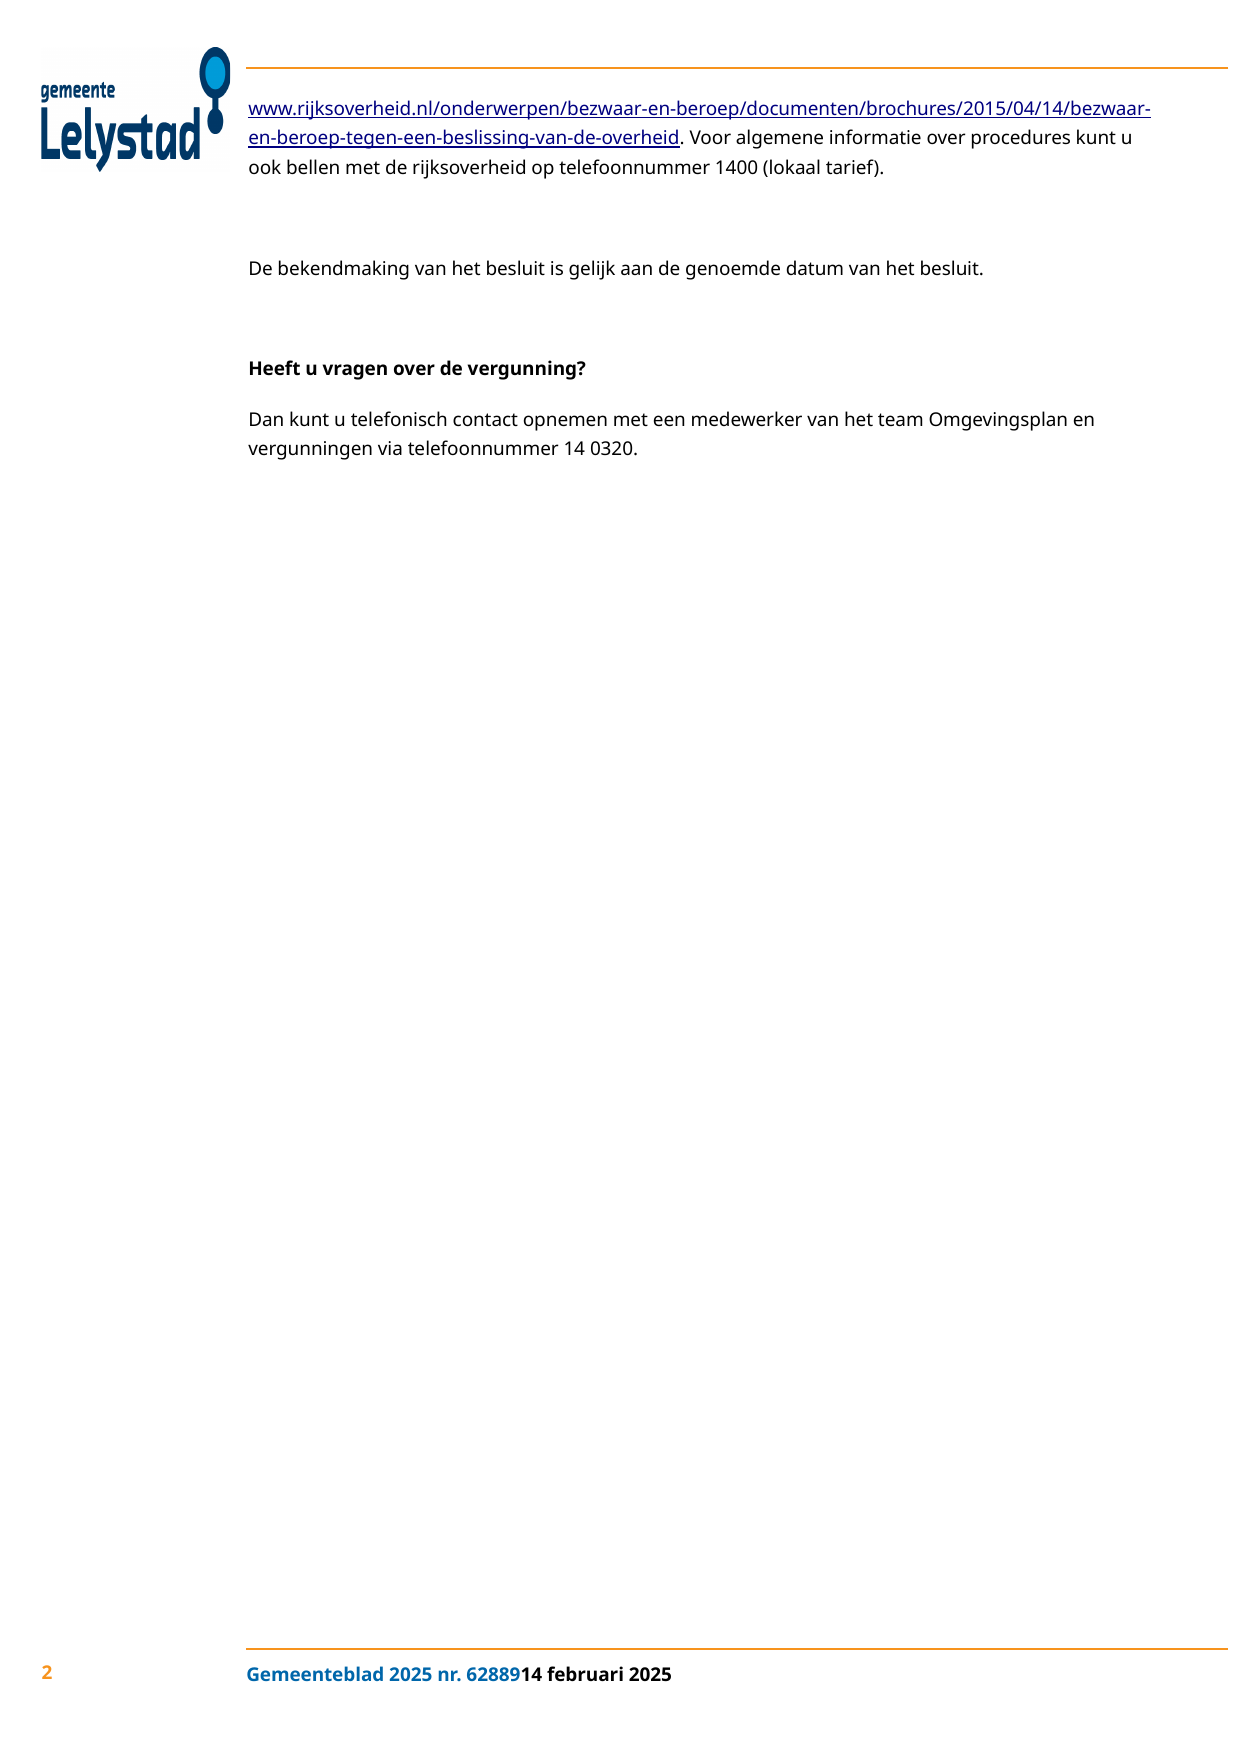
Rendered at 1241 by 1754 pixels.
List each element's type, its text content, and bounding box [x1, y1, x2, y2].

picture [41, 47, 231, 172]
text Heeft u vragen over de vergunning? [248, 356, 1152, 381]
text Dan kunt u telefonisch contact opnemen met een medewerker van het team Omgevingsplan en vergunningen via telefoonnummer 14 0320. [248, 406, 1152, 461]
text De bekendmaking van het besluit is gelijk aan de genoemde datum van het besluit. [248, 255, 1152, 281]
text www.rijksoverheid.nl/onderwerpen/bezwaar-en-beroep/documenten/brochures/2015/04/14/bezwaar-en-beroep-tegen-een-beslissing-van-de-overheid. Voor algemene informatie over procedures kunt u ook bellen met de rijksoverheid op telefoonnummer 1400 (lokaal tarief). [248, 95, 1152, 180]
